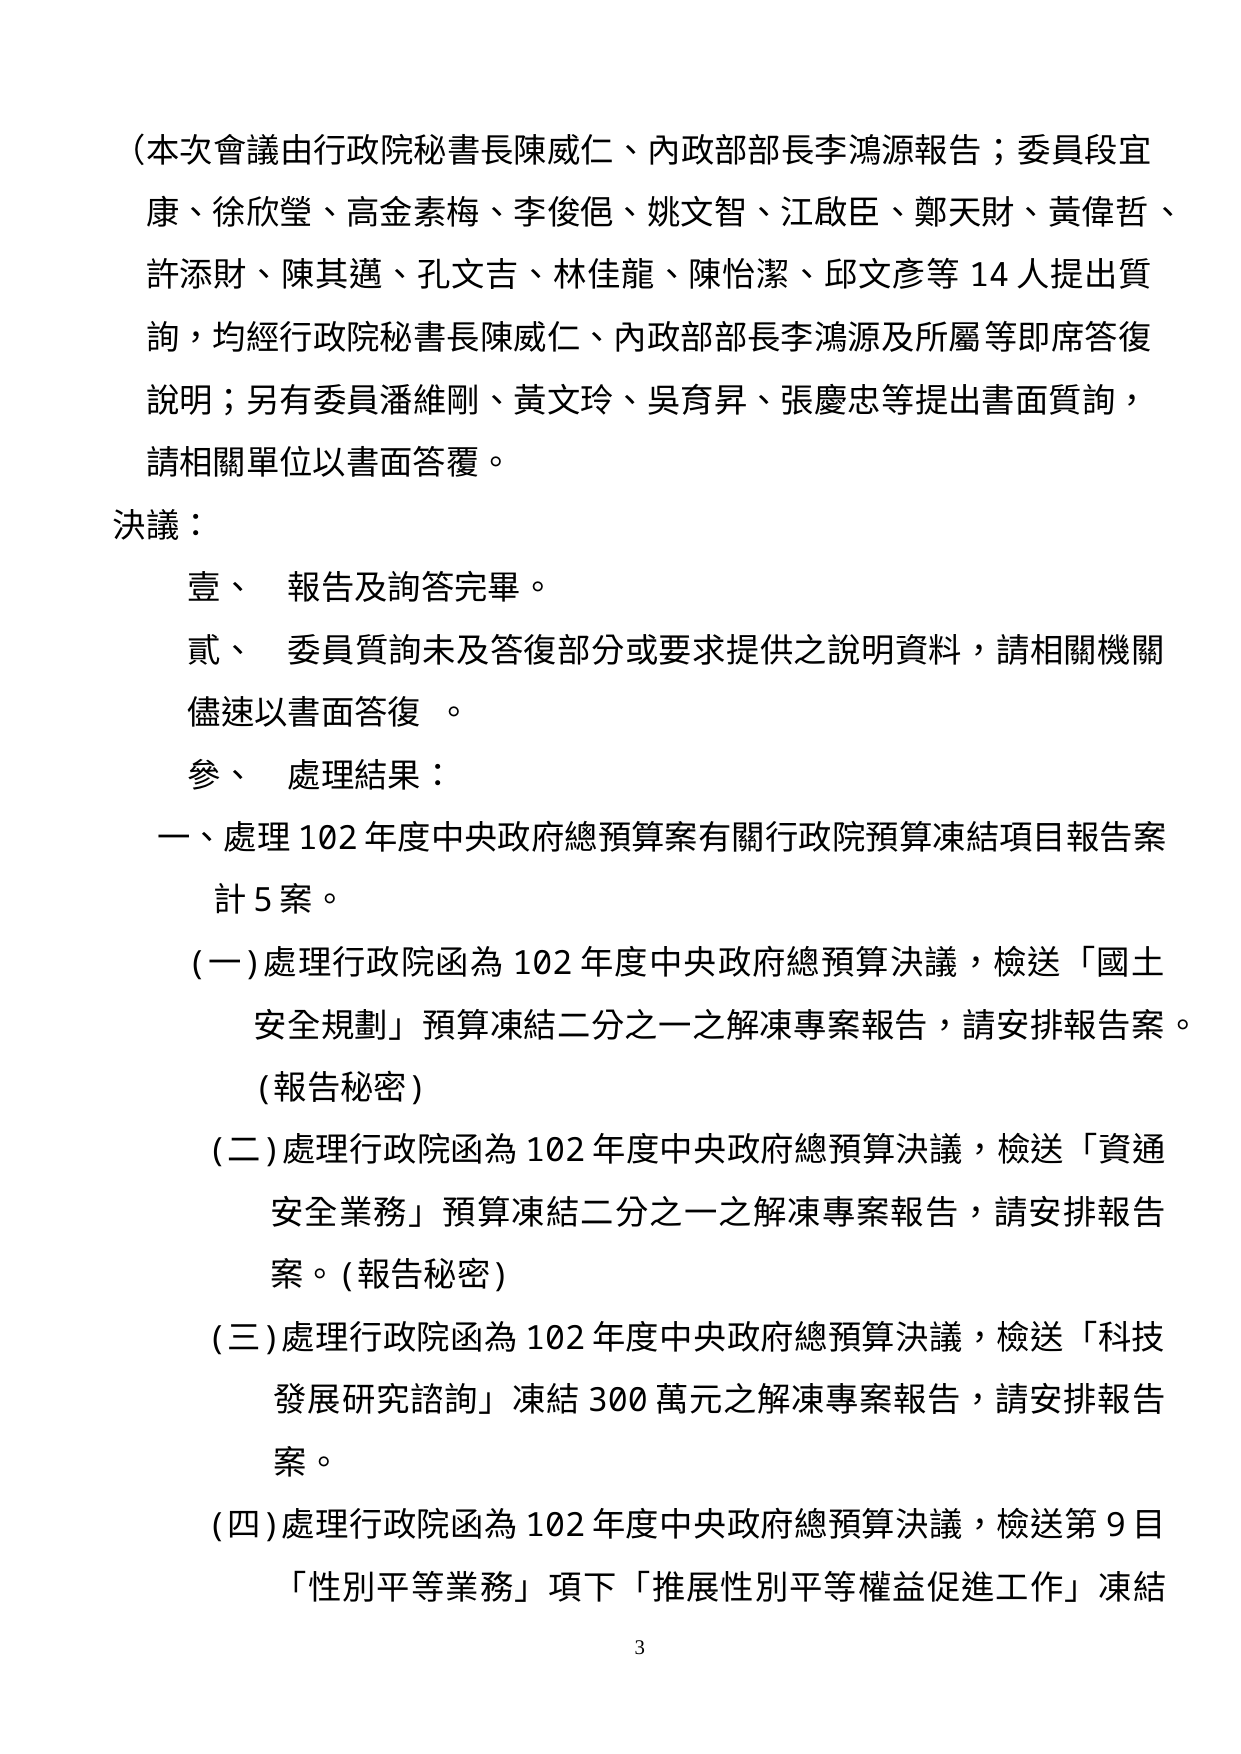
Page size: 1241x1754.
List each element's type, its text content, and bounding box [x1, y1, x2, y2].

text (二)處理行政院函為102年度中央政府總預算決議，檢送「資通安全業務」預算凍結二分之一之解凍專案報告，請安排報告案。(報告秘密) [187, 1106, 1166, 1293]
list 委員質詢未及答復部分或要求提供之說明資料，請相關機關儘速以書面答復 。 [187, 606, 1166, 731]
list 報告及詢答完畢。 [187, 543, 1166, 606]
text (四)處理行政院函為102年度中央政府總預算決議，檢送第9目「性別平等業務」項下「推展性別平等權益促進工作」凍結 [186, 1481, 1166, 1606]
text 決議： [112, 481, 1166, 543]
list 處理結果： [187, 731, 1166, 793]
text （本次會議由行政院秘書長陳威仁、內政部部長李鴻源報告；委員段宜康、徐欣瑩、高金素梅、李俊俋、姚文智、江啟臣、鄭天財、黃偉哲、許添財、陳其邁、孔文吉、林佳龍、陳怡潔、邱文彥等14人提出質詢，均經行政院秘書長陳威仁、內政部部長李鴻源及所屬等即席答復說明；另有委員潘維剛、黃文玲、吳育昇、張慶忠等提出書面質詢，請相關單位以書面答覆。 [112, 106, 1152, 481]
text (三)處理行政院函為102年度中央政府總預算決議，檢送「科技發展研究諮詢」凍結300萬元之解凍專案報告，請安排報告案。 [186, 1293, 1166, 1481]
text 一、處理102年度中央政府總預算案有關行政院預算凍結項目報告案計5案。 [157, 793, 1166, 918]
text (一)處理行政院函為102年度中央政府總預算決議，檢送「國土安全規劃」預算凍結二分之一之解凍專案報告，請安排報告案。(報告秘密) [187, 918, 1166, 1106]
